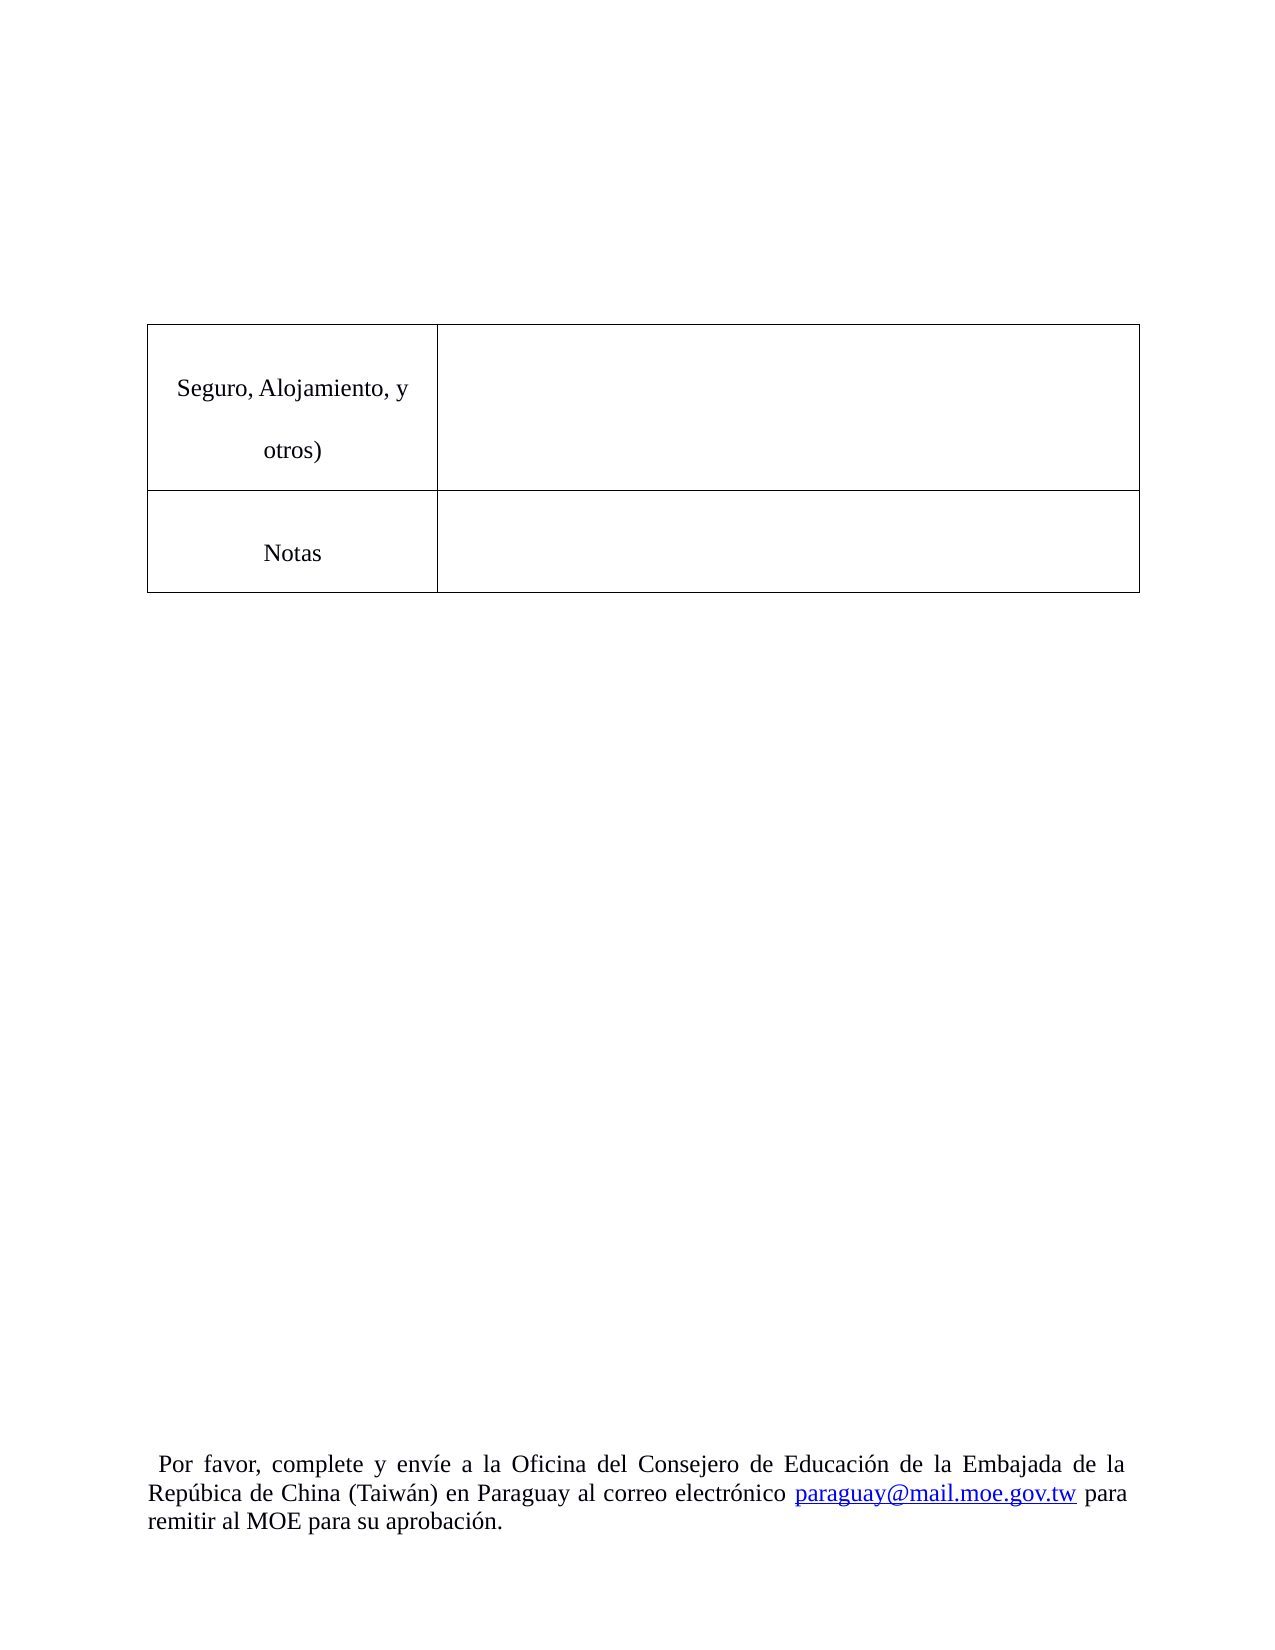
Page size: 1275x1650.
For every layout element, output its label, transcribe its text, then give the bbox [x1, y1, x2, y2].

table_cell [438, 491, 1139, 592]
table_cell Notas [148, 491, 437, 592]
table_cell [438, 325, 1139, 489]
table_cell Seguro, Alojamiento, y otros) [148, 325, 437, 489]
